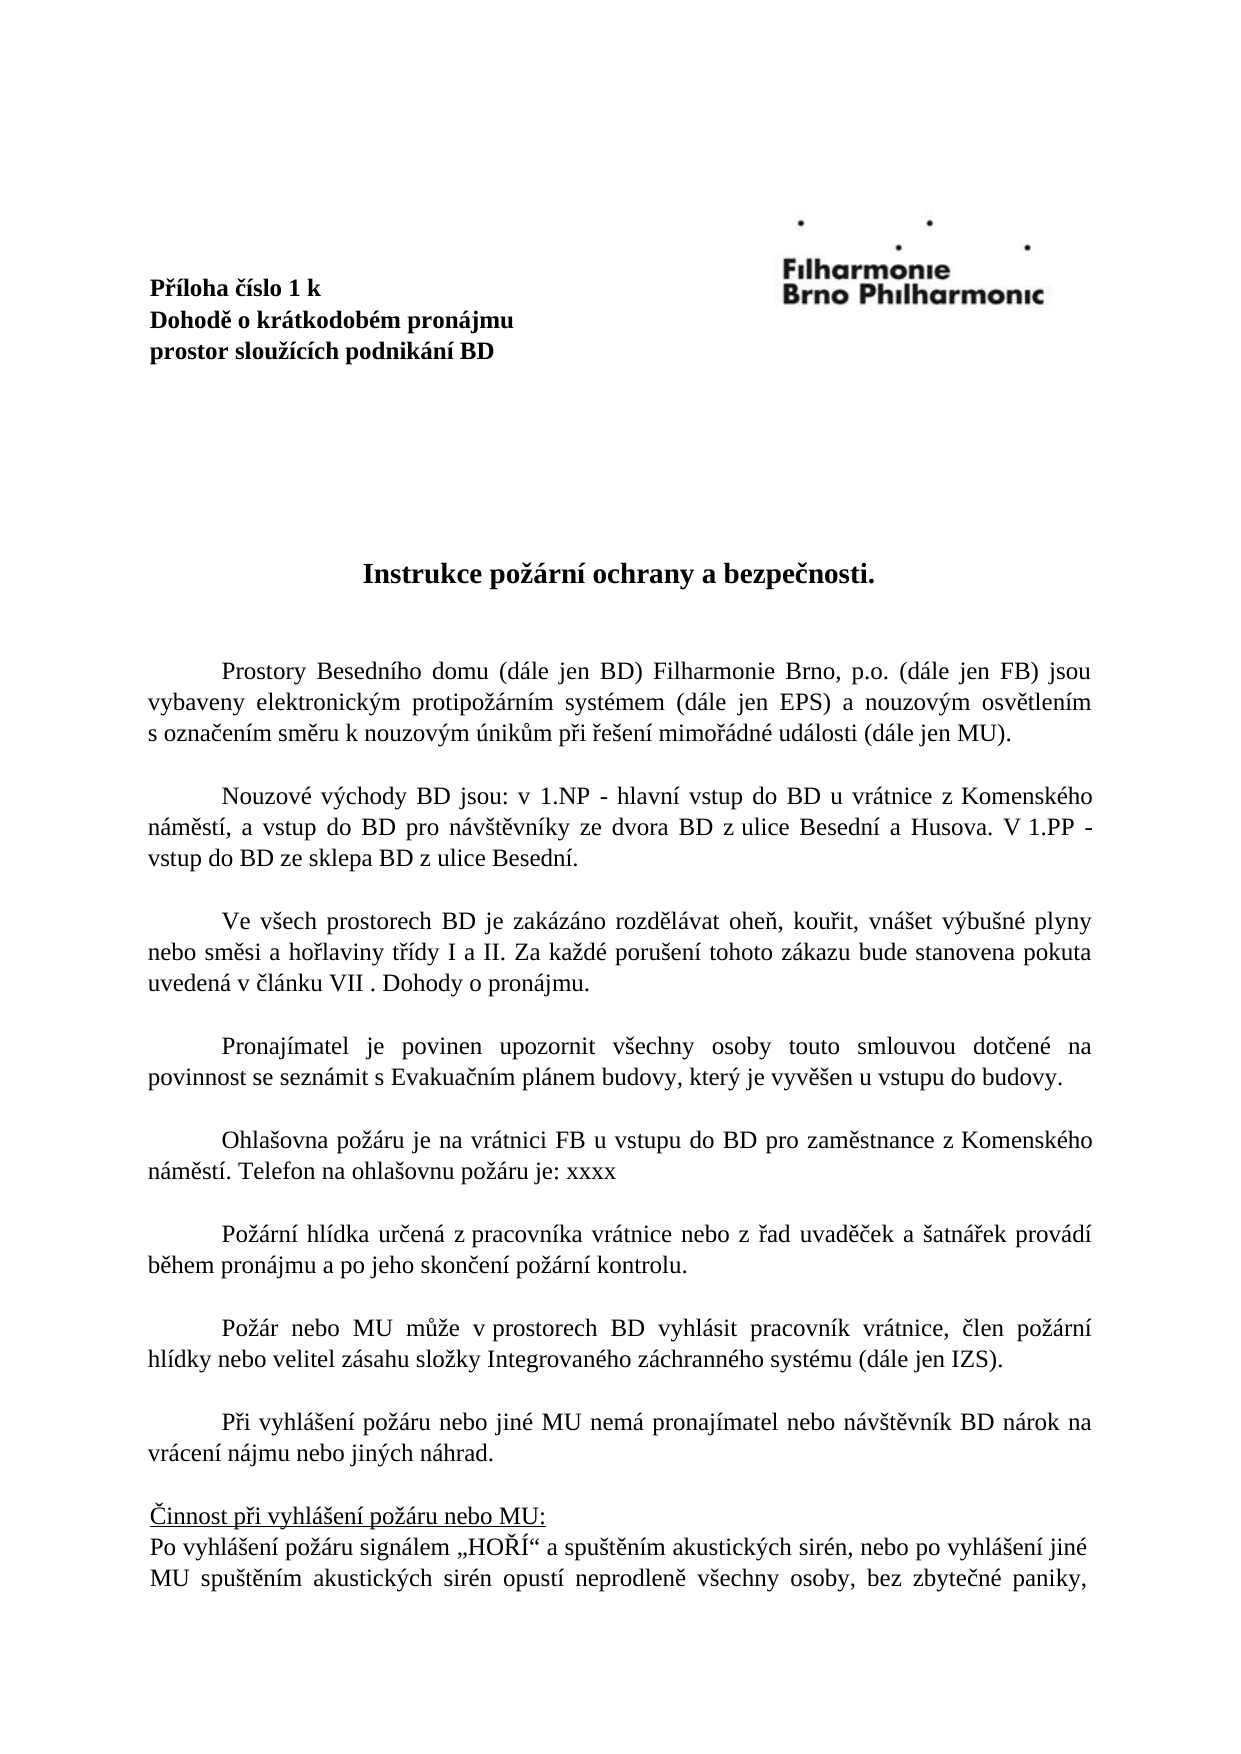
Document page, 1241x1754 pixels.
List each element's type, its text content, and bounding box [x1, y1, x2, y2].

text Po vyhlášení požáru signálem „HOŘÍ“ a spuštěním akustických sirén, nebo po vyhlášení jiné MU spuštěním akustických sirén opustí neprodleně všechny osoby, bez zbytečné paniky, [149, 1532, 1088, 1592]
text Požár nebo MU může v prostorech BD vyhlásit pracovník vrátnice, člen požární hlídky nebo velitel zásahu složky Integrovaného záchranného systému (dále jen IZS). [148, 1313, 1093, 1373]
text prostor sloužících podnikání BD [149, 336, 1088, 365]
text Činnost při vyhlášení požáru nebo MU: [149, 1501, 1088, 1529]
text Prostory Besedního domu (dále jen BD) Filharmonie Brno, p.o. (dále jen FB) jsou vybaveny elektronickým protipožárním systémem (dále jen EPS) a nouzovým osvětlením s označením směru k nouzovým únikům při řešení mimořádné události (dále jen MU). [148, 656, 1093, 747]
text Při vyhlášení požáru nebo jiné MU nemá pronajímatel nebo návštěvník BD nárok na vrácení nájmu nebo jiných náhrad. [148, 1407, 1093, 1467]
text Ohlašovna požáru je na vrátnici FB u vstupu do BD pro zaměstnance z Komenského náměstí. Telefon na ohlašovnu požáru je: xxxx [148, 1125, 1093, 1185]
text Požární hlídka určená z pracovníka vrátnice nebo z řad uvaděček a šatnářek provádí během pronájmu a po jeho skončení požární kontrolu. [148, 1219, 1093, 1279]
text Ve všech prostorech BD je zakázáno rozdělávat oheň, kouřit, vnášet výbušné plyny nebo směsi a hořlaviny třídy I a II. Za každé porušení tohoto zákazu bude stanovena pokuta uvedená v článku VII . Dohody o pronájmu. [148, 906, 1093, 997]
text [1064, 273, 1088, 302]
text Pronajímatel je povinen upozornit všechny osoby touto smlouvou dotčené na povinnost se seznámit s Evakuačním plánem budovy, který je vyvěšen u vstupu do budovy. [148, 1031, 1093, 1091]
text Instrukce požární ochrany a bezpečnosti. [149, 557, 1088, 590]
text Dohodě o krátkodobém pronájmu [149, 305, 1088, 334]
text Příloha číslo 1 k [149, 273, 763, 302]
text Nouzové východy BD jsou: v 1.NP - hlavní vstup do BD u vrátnice z Komenského náměstí, a vstup do BD pro návštěvníky ze dvora BD z ulice Besední a Husova. V 1.PP - vstup do BD ze sklepa BD z ulice Besední. [148, 781, 1093, 872]
